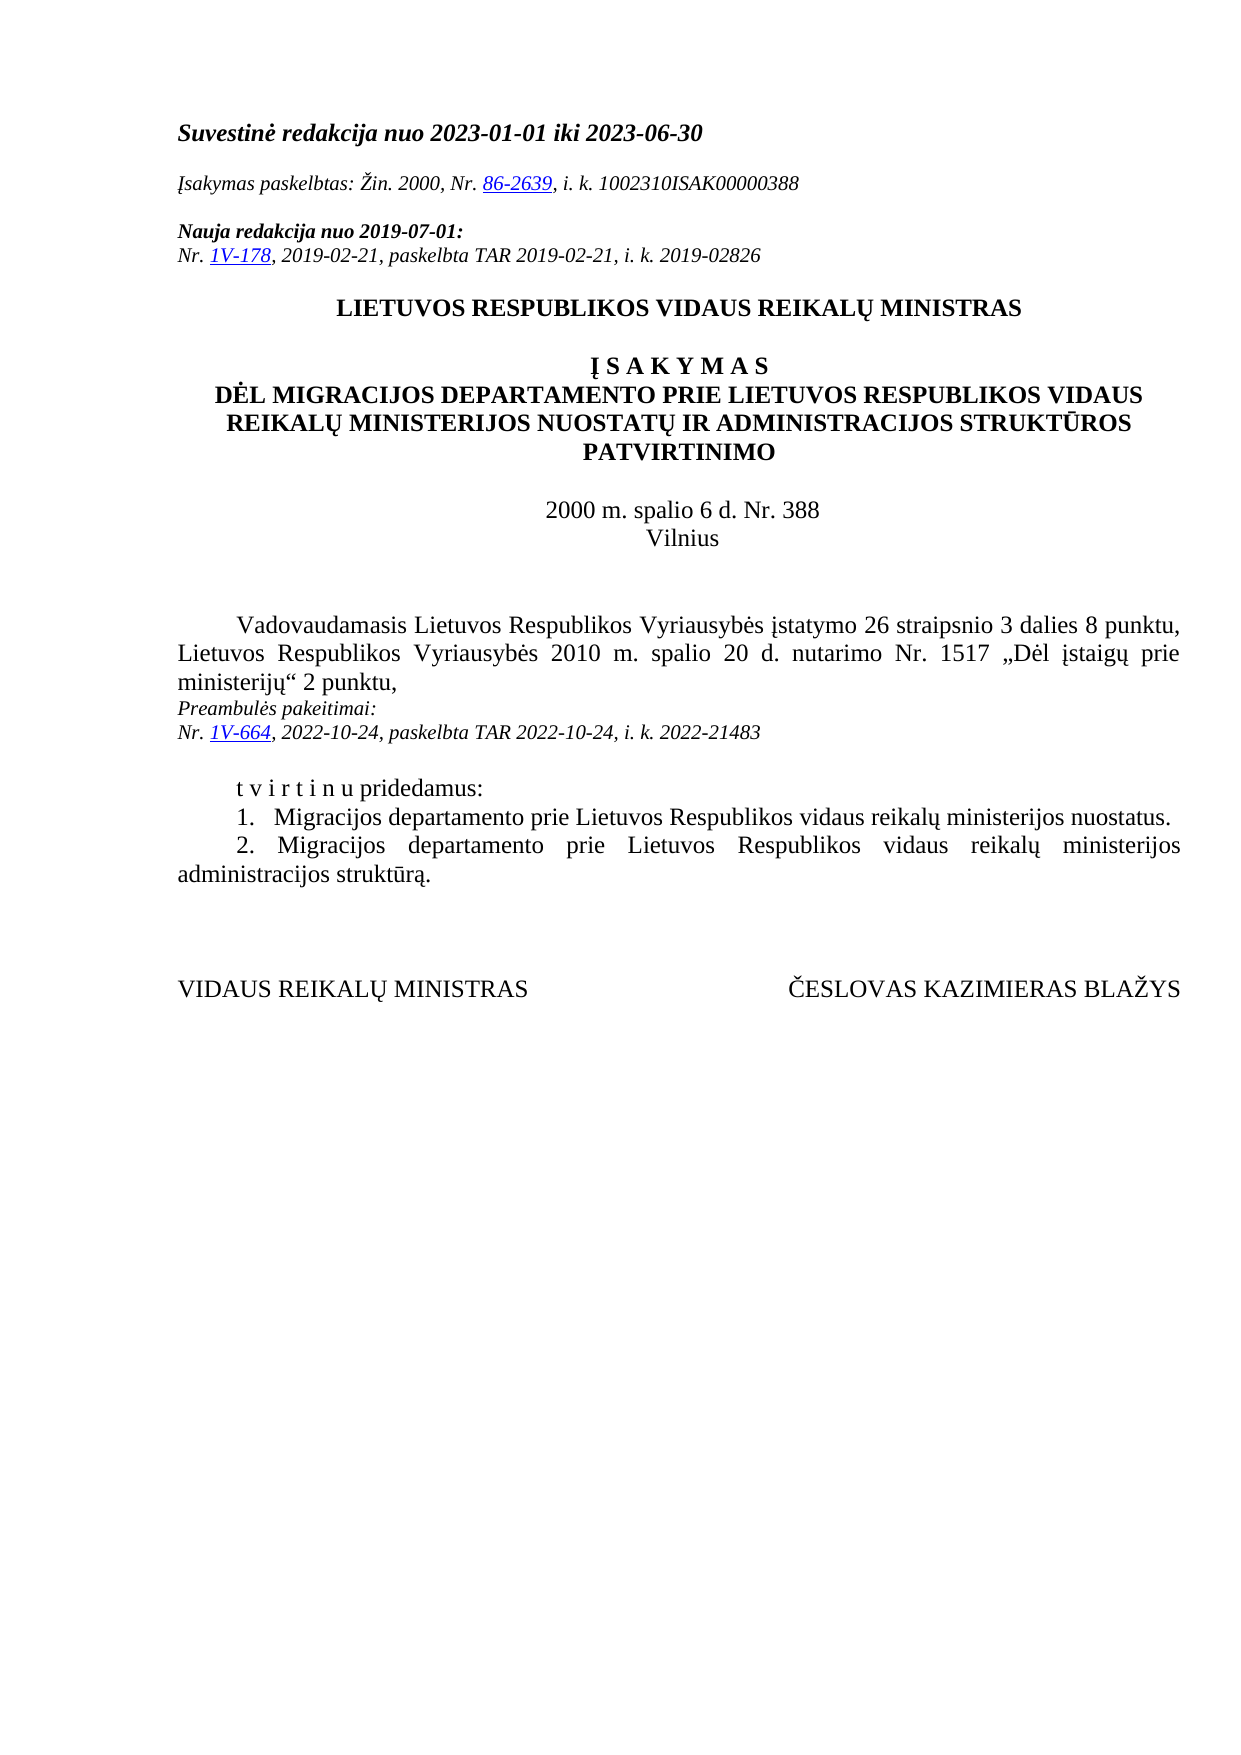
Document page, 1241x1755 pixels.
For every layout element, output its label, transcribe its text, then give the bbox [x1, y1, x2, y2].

text 1. Migracijos departamento prie Lietuvos Respublikos vidaus reikalų ministerijos nuostatus. [236, 802, 1181, 830]
text Vadovaudamasis Lietuvos Respublikos Vyriausybės įstatymo 26 straipsnio 3 dalies 8 punktu, Lietuvos Respublikos Vyriausybės 2010 m. spalio 20 d. nutarimo Nr. 1517 „Dėl įstaigų prie ministerijų“ 2 punktu, [177, 610, 1181, 696]
text LIETUVOS RESPUBLIKOS VIDAUS REIKALŲ MINISTRAS [177, 293, 1181, 322]
text Įsakymas paskelbtas: Žin. 2000, Nr. 86-2639, i. k. 1002310ISAK00000388 [177, 171, 1181, 195]
text 2000 m. spalio 6 d. Nr. 388 [177, 495, 1181, 523]
text t v i r t i n u pridedamus: [236, 773, 1181, 802]
text Nr. 1V-178, 2019-02-21, paskelbta TAR 2019-02-21, i. k. 2019-02826 [177, 243, 1181, 267]
text Nr. 1V-664, 2022-10-24, paskelbta TAR 2022-10-24, i. k. 2022-21483 [177, 720, 1181, 744]
text DĖL MIGRACIJOS DEPARTAMENTO PRIE LIETUVOS RESPUBLIKOS VIDAUS REIKALŲ MINISTERIJOS NUOSTATŲ IR ADMINISTRACIJOS STRUKTŪROS PATVIRTINIMO [177, 380, 1181, 466]
text Suvestinė redakcija nuo 2023-01-01 iki 2023-06-30 [177, 118, 1181, 147]
text VIDAUS REIKALŲ MINISTRAS ČESLOVAS KAZIMIERAS BLAŽYS [177, 974, 1181, 1003]
text Vilnius [177, 523, 1181, 552]
text 2. Migracijos departamento prie Lietuvos Respublikos vidaus reikalų ministerijos administracijos struktūrą. [177, 830, 1181, 888]
text Nauja redakcija nuo 2019-07-01: [177, 219, 1181, 243]
text Į S A K Y M A S [177, 351, 1181, 380]
text Preambulės pakeitimai: [177, 696, 1181, 720]
